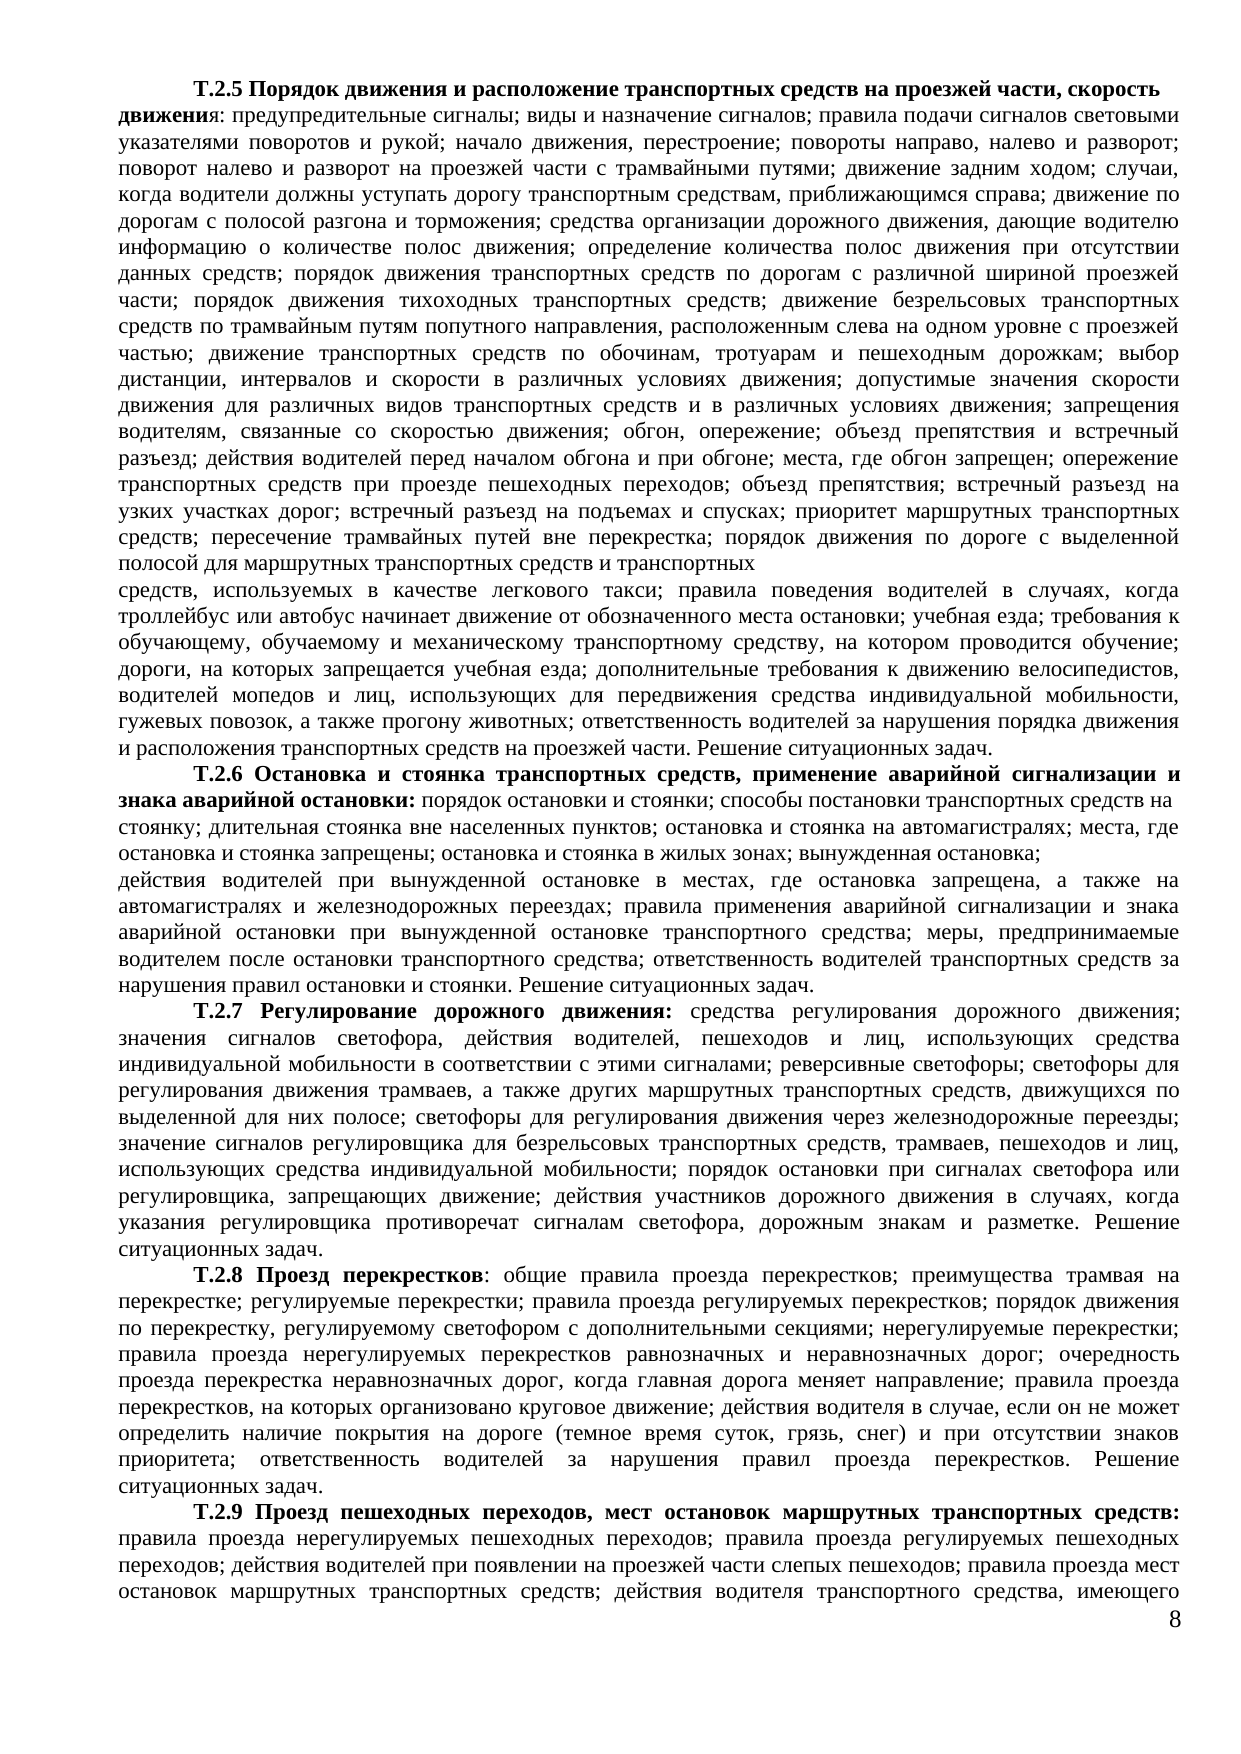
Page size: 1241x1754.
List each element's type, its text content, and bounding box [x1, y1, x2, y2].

text действия водителей при вынужденной остановке в местах, где остановка запрещена, а также на автомагистралях и железнодорожных переездах; правила применения аварийной сигнализации и знака аварийной остановки при вынужденной остановке транспортного средства; меры, предпринимаемые водителем после остановки транспортного средства; ответственность водителей транспортных средств за нарушения правил остановки и стоянки. Решение ситуационных задач. [118, 866, 1181, 997]
text Т.2.7 Регулирование дорожного движения: средства регулирования дорожного движения; значения сигналов светофора, действия водителей, пешеходов и лиц, использующих средства индивидуальной мобильности в соответствии с этими сигналами; реверсивные светофоры; светофоры для регулирования движения трамваев, а также других маршрутных транспортных средств, движущихся по выделенной для них полосе; светофоры для регулирования движения через железнодорожные переезды; значение сигналов регулировщика для безрельсовых транспортных средств, трамваев, пешеходов и лиц, использующих средства индивидуальной мобильности; порядок остановки при сигналах светофора или регулировщика, запрещающих движение; действия участников дорожного движения в случаях, когда указания регулировщика противоречат сигналам светофора, дорожным знакам и разметке. Решение ситуационных задач. [118, 997, 1181, 1261]
text средств, используемых в качестве легкового такси; правила поведения водителей в случаях, когда троллейбус или автобус начинает движение от обозначенного места остановки; учебная езда; требования к обучающему, обучаемому и механическому транспортному средству, на котором проводится обучение; дороги, на которых запрещается учебная езда; дополнительные требования к движению велосипедистов, водителей мопедов и лиц, использующих для передвижения средства индивидуальной мобильности, гужевых повозок, а также прогону животных; ответственность водителей за нарушения порядка движения и расположения транспортных средств на проезжей части. Решение ситуационных задач. [118, 576, 1181, 760]
text Т.2.9 Проезд пешеходных переходов, мест остановок маршрутных транспортных средств: правила проезда нерегулируемых пешеходных переходов; правила проезда регулируемых пешеходных переходов; действия водителей при появлении на проезжей части слепых пешеходов; правила проезда мест остановок маршрутных транспортных средств; действия водителя транспортного средства, имеющего [118, 1498, 1181, 1603]
text Т.2.6 Остановка и стоянка транспортных средств, применение аварийной сигнализации и знака аварийной остановки: порядок остановки и стоянки; способы постановки транспортных средств на [118, 760, 1181, 813]
text стоянку; длительная стоянка вне населенных пунктов; остановка и стоянка на автомагистралях; места, где остановка и стоянка запрещены; остановка и стоянка в жилых зонах; вынужденная остановка; [118, 813, 1181, 866]
text движения: предупредительные сигналы; виды и назначение сигналов; правила подачи сигналов световыми указателями поворотов и рукой; начало движения, перестроение; повороты направо, налево и разворот; поворот налево и разворот на проезжей части с трамвайными путями; движение задним ходом; случаи, когда водители должны уступать дорогу транспортным средствам, приближающимся справа; движение по дорогам с полосой разгона и торможения; средства организации дорожного движения, дающие водителю информацию о количестве полос движения; определение количества полос движения при отсутствии данных средств; порядок движения транспортных средств по дорогам с различной шириной проезжей части; порядок движения тихоходных транспортных средств; движение безрельсовых транспортных средств по трамвайным путям попутного направления, расположенным слева на одном уровне с проезжей частью; движение транспортных средств по обочинам, тротуарам и пешеходным дорожкам; выбор дистанции, интервалов и скорости в различных условиях движения; допустимые значения скорости движения для различных видов транспортных средств и в различных условиях движения; запрещения водителям, связанные со скоростью движения; обгон, опережение; объезд препятствия и встречный разъезд; действия водителей перед началом обгона и при обгоне; места, где обгон запрещен; опережение транспортных средств при проезде пешеходных переходов; объезд препятствия; встречный разъезд на узких участках дорог; встречный разъезд на подъемах и спусках; приоритет маршрутных транспортных средств; пересечение трамвайных путей вне перекрестка; порядок движения по дороге с выделенной полосой для маршрутных транспортных средств и транспортных [118, 101, 1181, 576]
text Т.2.5 Порядок движения и расположение транспортных средств на проезжей части, скорость [118, 75, 1181, 101]
text Т.2.8 Проезд перекрестков: общие правила проезда перекрестков; преимущества трамвая на перекрестке; регулируемые перекрестки; правила проезда регулируемых перекрестков; порядок движения по перекрестку, регулируемому светофором с дополнительными секциями; нерегулируемые перекрестки; правила проезда нерегулируемых перекрестков равнозначных и неравнозначных дорог; очередность проезда перекрестка неравнозначных дорог, когда главная дорога меняет направление; правила проезда перекрестков, на которых организовано круговое движение; действия водителя в случае, если он не может определить наличие покрытия на дороге (темное время суток, грязь, снег) и при отсутствии знаков приоритета; ответственность водителей за нарушения правил проезда перекрестков. Решение ситуационных задач. [118, 1261, 1181, 1498]
